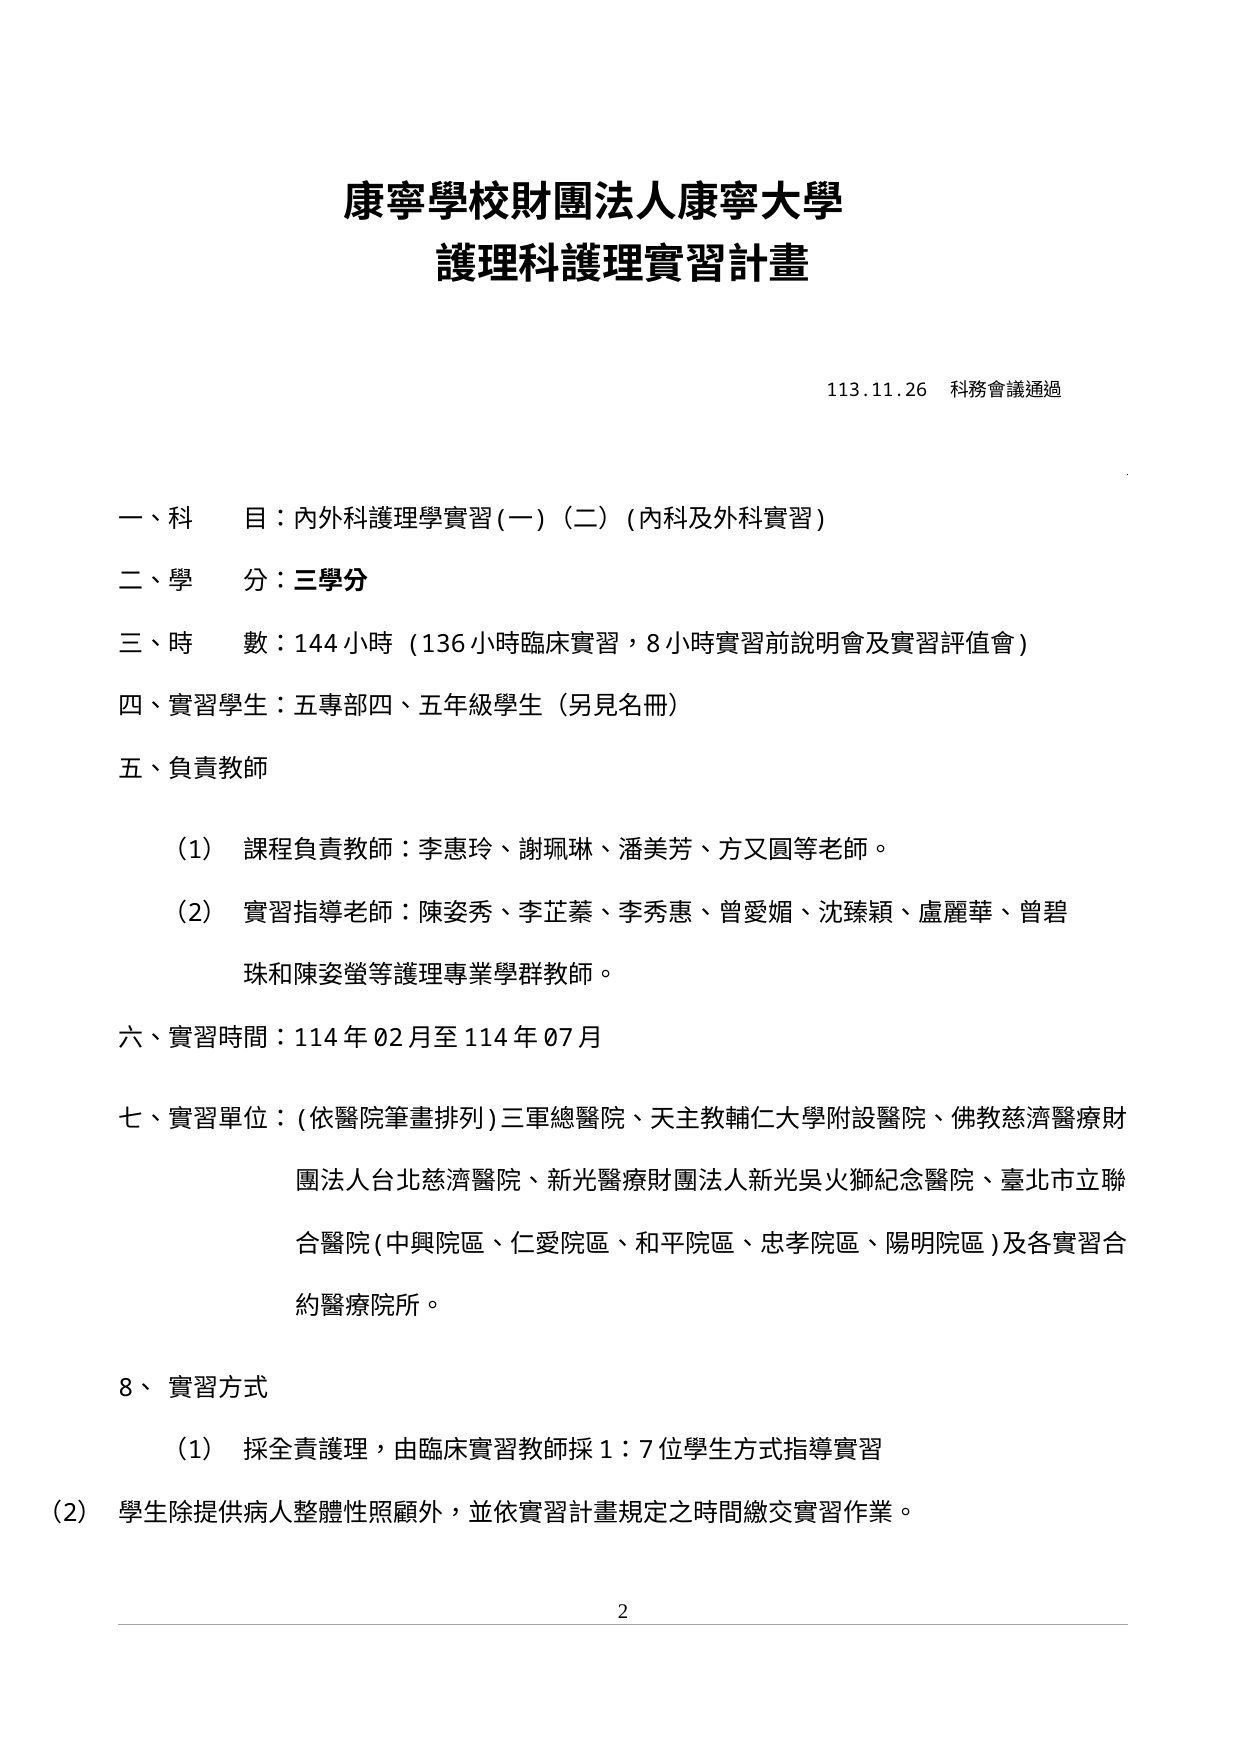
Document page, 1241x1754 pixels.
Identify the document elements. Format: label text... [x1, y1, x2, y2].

text 康寧學校財團法人康寧大學 [118, 156, 1069, 219]
text 二、學 分：三學分 [118, 537, 1069, 600]
list 學生除提供病人整體性照顧外，並依實習計畫規定之時間繳交實習作業。 [37, 1468, 1128, 1531]
text 四、實習學生：五專部四、五年級學生（另見名冊） [118, 662, 1069, 725]
list 採全責護理，由臨床實習教師採1：7位學生方式指導實習 [162, 1406, 1128, 1468]
text 六、實習時間：114年02月至114年07月 [118, 993, 1069, 1056]
text 113.11.26 科務會議通過 [119, 283, 1127, 474]
list 課程負責教師：李惠玲、謝珮琳、潘美芳、方又圓等老師。 [162, 806, 1069, 868]
text 七、實習單位：(依醫院筆畫排列)三軍總醫院、天主教輔仁大學附設醫院、佛教慈濟醫療財團法人台北慈濟醫院、新光醫療財團法人新光吳火獅紀念醫院、臺北市立聯合醫院(中興院區、仁愛院區、和平院區、忠孝院區、陽明院區)及各實習合約醫療院所。 [118, 1075, 1128, 1325]
text 一、科 目：內外科護理學實習(一)（二）(內科及外科實習) [118, 475, 1069, 537]
list 實習指導老師：陳姿秀、李芷蓁、李秀惠、曾愛媚、沈臻穎、盧麗華、曾碧珠和陳姿螢等護理專業學群教師。 [162, 868, 1069, 993]
text 三、時 數：144小時 (136小時臨床實習，8小時實習前說明會及實習評值會) [118, 600, 1069, 662]
text 護理科護理實習計畫 [177, 219, 1069, 281]
list 實習方式 [118, 1343, 1069, 1406]
text 五、負責教師 [118, 725, 1069, 787]
